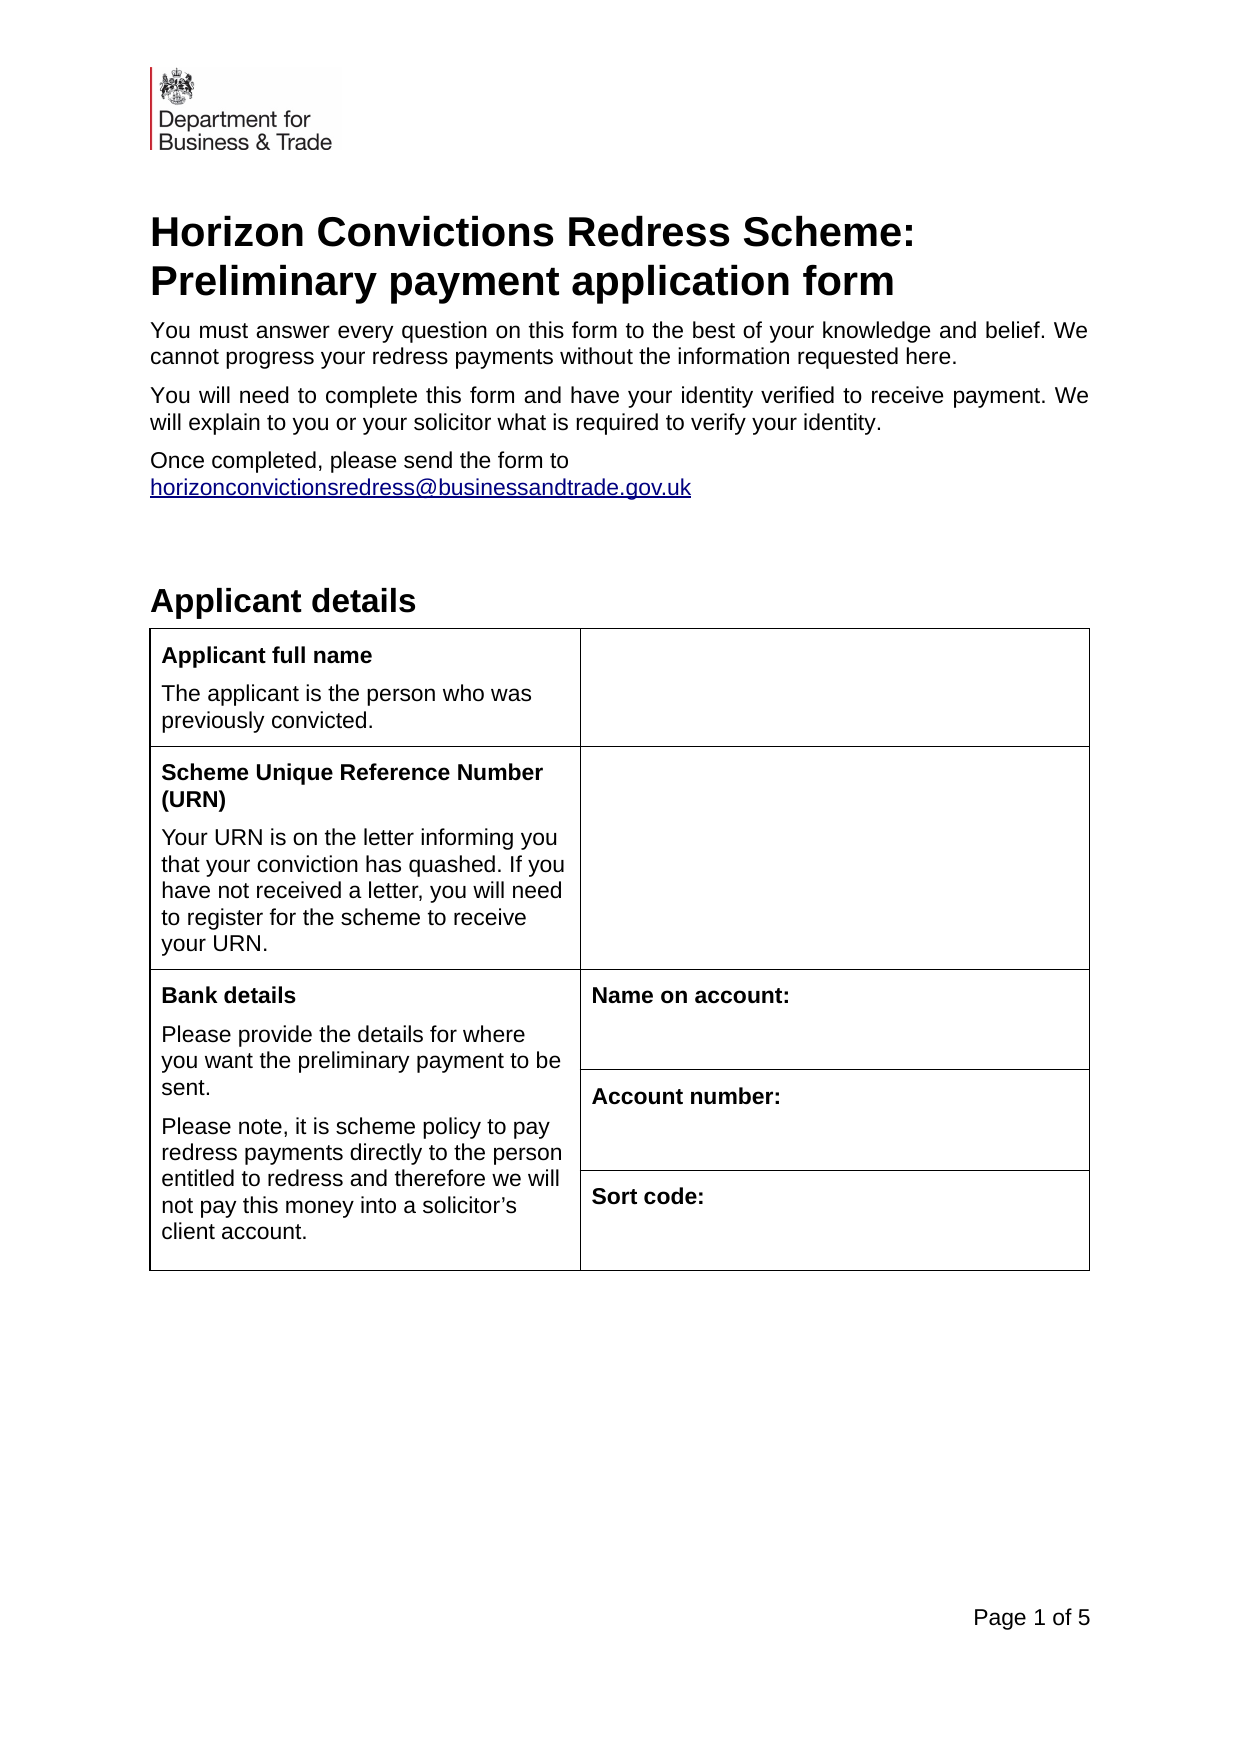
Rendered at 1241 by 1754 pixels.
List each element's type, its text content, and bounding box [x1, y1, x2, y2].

subtitle Horizon Convictions Redress Scheme: Preliminary payment application form [150, 208, 1090, 304]
table_cell [581, 747, 1089, 969]
table_header Applicant full name The applicant is the person who was previously convicted. [151, 629, 580, 746]
table_cell Scheme Unique Reference Number (URN) Your URN is on the letter informing you that your conviction has quashed. If you have not received a letter, you will need to register for the scheme to receive your URN. [151, 747, 580, 969]
table_header [581, 629, 1089, 746]
text You will need to complete this form and have your identity verified to receive payment. We will explain to you or your solicitor what is required to verify your identity. [150, 382, 1090, 435]
table_cell Bank details Please provide the details for where you want the preliminary payment to be sent. Please note, it is scheme policy to pay redress payments directly to the person entitled to redress and therefore we will not pay this money into a solicitor’s client account. [151, 970, 580, 1270]
table_cell Sort code: [581, 1171, 1089, 1270]
table_cell Account number: [581, 1070, 1089, 1169]
subtitle Applicant details [150, 581, 1090, 620]
table_cell Name on account: [581, 970, 1089, 1069]
text You must answer every question on this form to the best of your knowledge and belief. We cannot progress your redress payments without the information requested here. [150, 317, 1090, 369]
text Once completed, please send the form to horizonconvictionsredress@businessandtrade.gov.uk [150, 447, 1090, 500]
